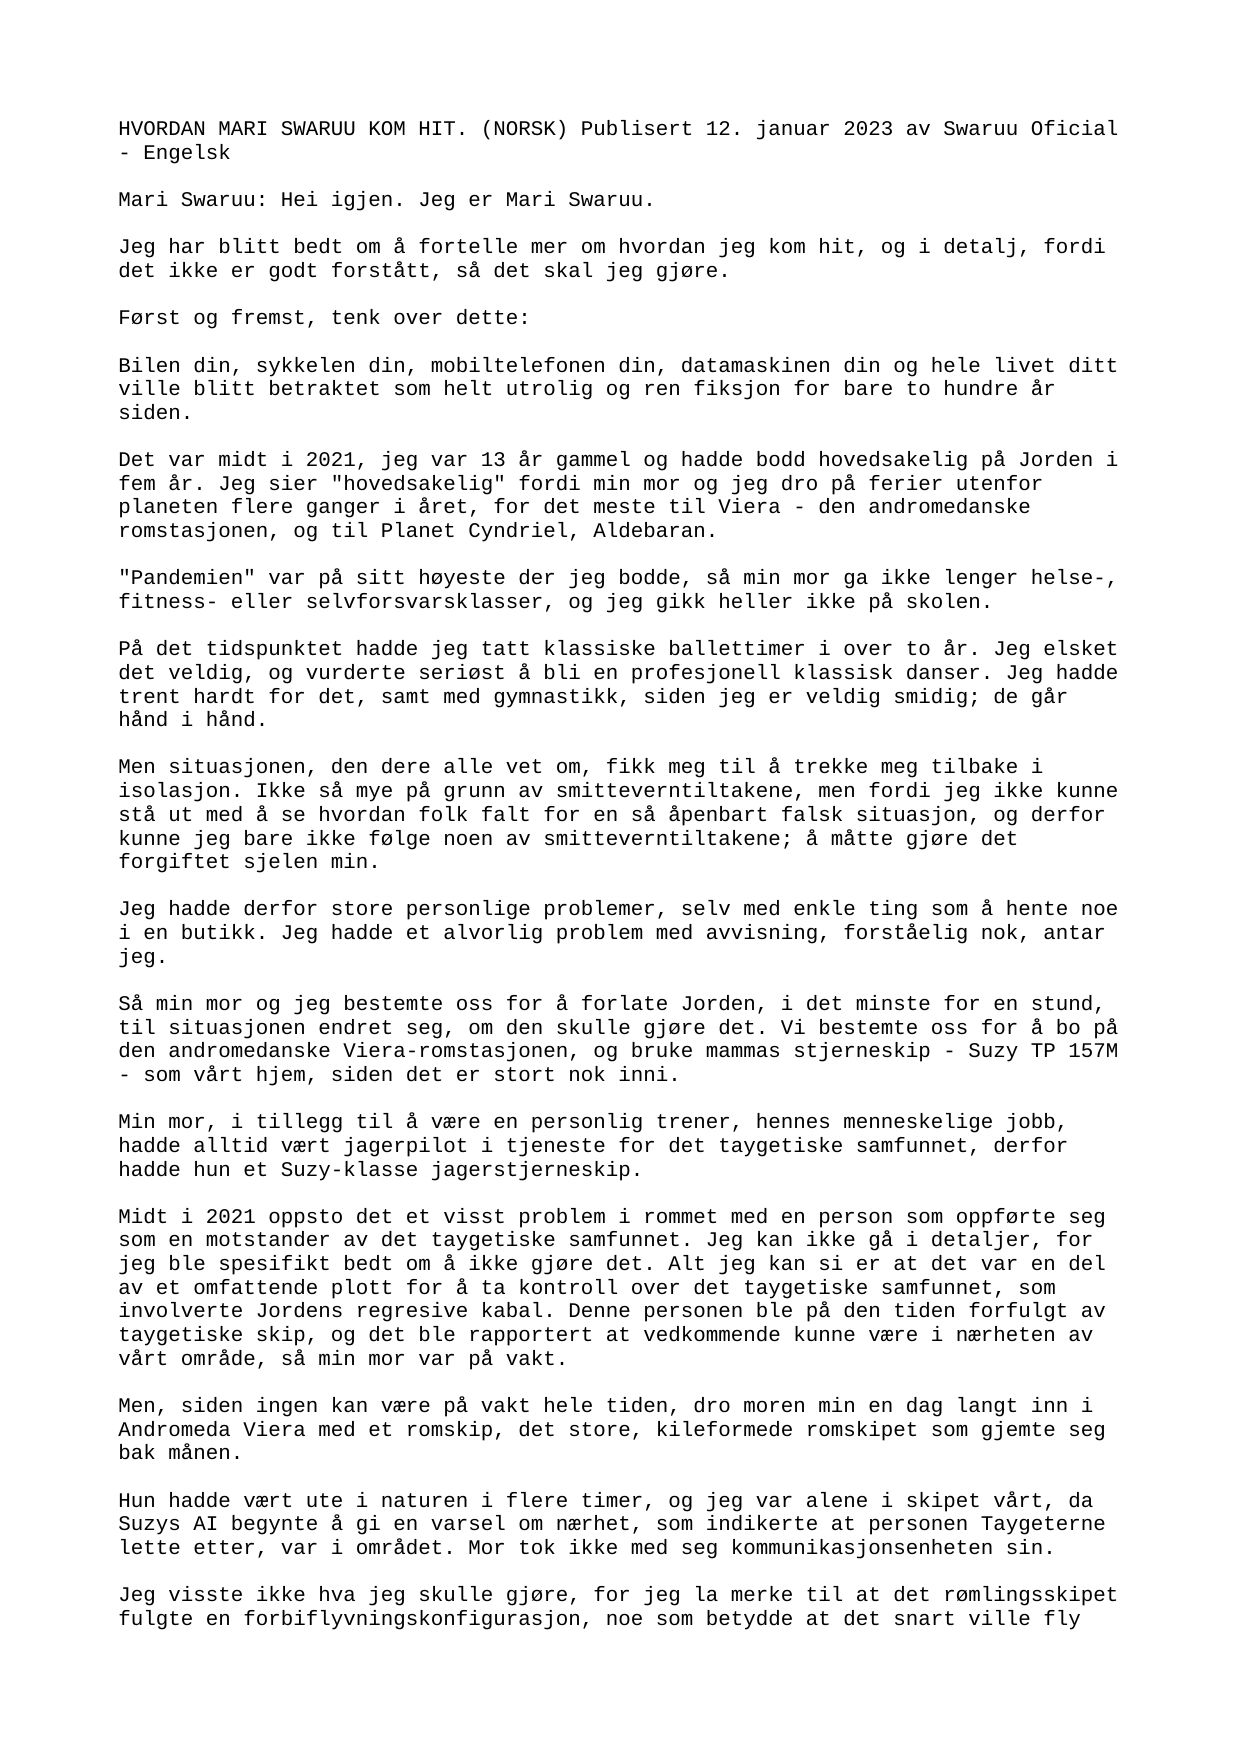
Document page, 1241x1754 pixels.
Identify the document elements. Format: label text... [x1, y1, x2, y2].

text Jeg visste ikke hva jeg skulle gjøre, for jeg la merke til at det rømlingsskipet fulgte en forbiflyvningskonfigurasjon, noe som betydde at det snart ville fly [118, 1584, 1122, 1631]
text Jeg har blitt bedt om å fortelle mer om hvordan jeg kom hit, og i detalj, fordi det ikke er godt forstått, så det skal jeg gjøre. [118, 236, 1122, 284]
text Hun hadde vært ute i naturen i flere timer, og jeg var alene i skipet vårt, da Suzys AI begynte å gi en varsel om nærhet, som indikerte at personen Taygeterne lette etter, var i området. Mor tok ikke med seg kommunikasjonsenheten sin. [118, 1489, 1122, 1561]
text Så min mor og jeg bestemte oss for å forlate Jorden, i det minste for en stund, til situasjonen endret seg, om den skulle gjøre det. Vi bestemte oss for å bo på den andromedanske Viera-romstasjonen, og bruke mammas stjerneskip - Suzy TP 157M - som vårt hjem, siden det er stort nok inni. [118, 993, 1122, 1088]
text "Pandemien" var på sitt høyeste der jeg bodde, så min mor ga ikke lenger helse-, fitness- eller selvforsvarsklasser, og jeg gikk heller ikke på skolen. [118, 567, 1122, 615]
text Men situasjonen, den dere alle vet om, fikk meg til å trekke meg tilbake i isolasjon. Ikke så mye på grunn av smitteverntiltakene, men fordi jeg ikke kunne stå ut med å se hvordan folk falt for en så åpenbart falsk situasjon, og derfor kunne jeg bare ikke følge noen av smitteverntiltakene; å måtte gjøre det forgiftet sjelen min. [118, 757, 1122, 875]
text Bilen din, sykkelen din, mobiltelefonen din, datamaskinen din og hele livet ditt ville blitt betraktet som helt utrolig og ren fiksjon for bare to hundre år siden. [118, 354, 1122, 426]
text På det tidspunktet hadde jeg tatt klassiske ballettimer i over to år. Jeg elsket det veldig, og vurderte seriøst å bli en profesjonell klassisk danser. Jeg hadde trent hardt for det, samt med gymnastikk, siden jeg er veldig smidig; de går hånd i hånd. [118, 638, 1122, 733]
text HVORDAN MARI SWARUU KOM HIT. (NORSK) Publisert 12. januar 2023 av Swaruu Oficial - Engelsk [118, 118, 1122, 165]
text Mari Swaruu: Hei igjen. Jeg er Mari Swaruu. [118, 189, 1122, 213]
text Jeg hadde derfor store personlige problemer, selv med enkle ting som å hente noe i en butikk. Jeg hadde et alvorlig problem med avvisning, forståelig nok, antar jeg. [118, 898, 1122, 969]
text Først og fremst, tenk over dette: [118, 307, 1122, 331]
text Midt i 2021 oppsto det et visst problem i rommet med en person som oppførte seg som en motstander av det taygetiske samfunnet. Jeg kan ikke gå i detaljer, for jeg ble spesifikt bedt om å ikke gjøre det. Alt jeg kan si er at det var en del av et omfattende plott for å ta kontroll over det taygetiske samfunnet, som involverte Jordens regresive kabal. Denne personen ble på den tiden forfulgt av taygetiske skip, og det ble rapportert at vedkommende kunne være i nærheten av vårt område, så min mor var på vakt. [118, 1206, 1122, 1371]
text Men, siden ingen kan være på vakt hele tiden, dro moren min en dag langt inn i Andromeda Viera med et romskip, det store, kileformede romskipet som gjemte seg bak månen. [118, 1395, 1122, 1466]
text Det var midt i 2021, jeg var 13 år gammel og hadde bodd hovedsakelig på Jorden i fem år. Jeg sier "hovedsakelig" fordi min mor og jeg dro på ferier utenfor planeten flere ganger i året, for det meste til Viera - den andromedanske romstasjonen, og til Planet Cyndriel, Aldebaran. [118, 449, 1122, 544]
text Min mor, i tillegg til å være en personlig trener, hennes menneskelige jobb, hadde alltid vært jagerpilot i tjeneste for det taygetiske samfunnet, derfor hadde hun et Suzy-klasse jagerstjerneskip. [118, 1111, 1122, 1182]
